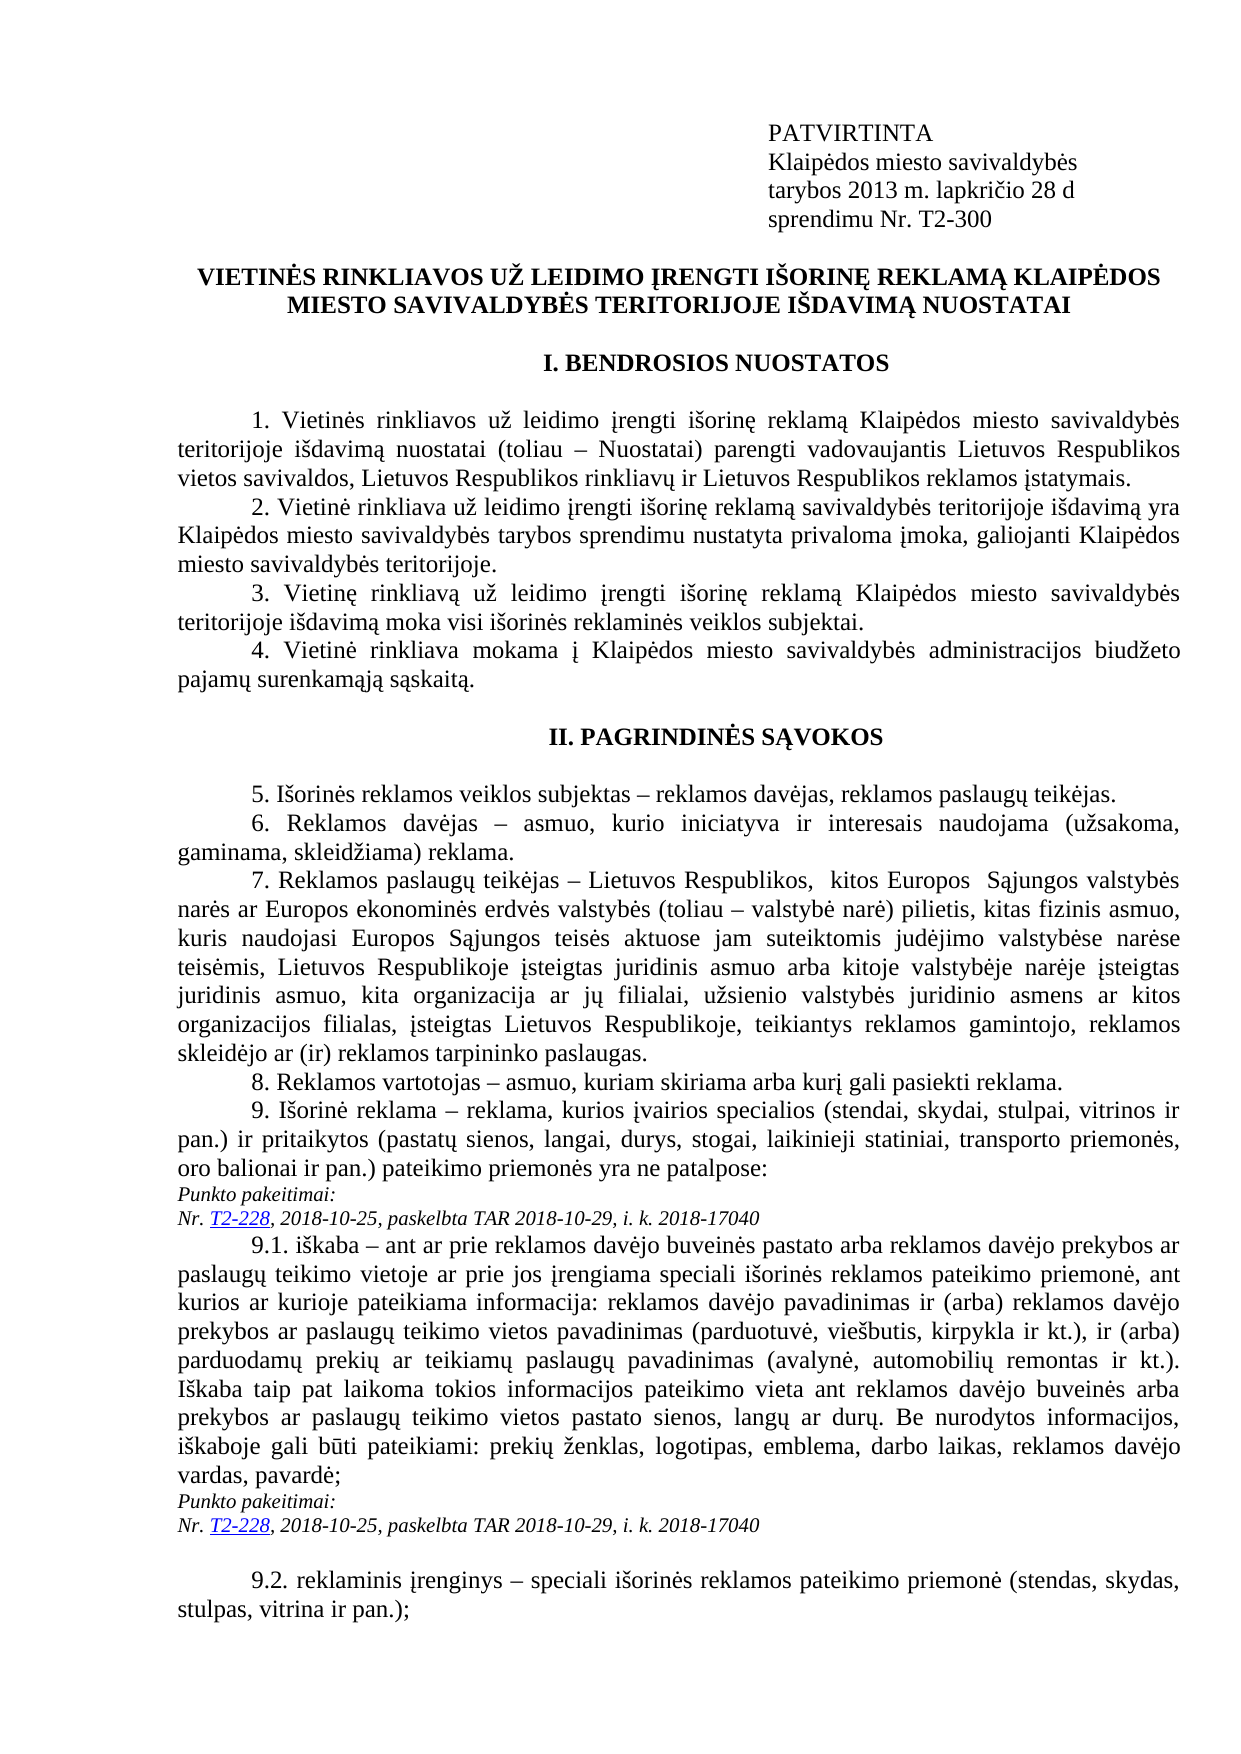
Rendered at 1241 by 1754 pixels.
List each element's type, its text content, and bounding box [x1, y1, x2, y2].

text 6. Reklamos davėjas – asmuo, kurio iniciatyva ir interesais naudojama (užsakoma, gaminama, skleidžiama) reklama. [177, 808, 1181, 866]
text 8. Reklamos vartotojas – asmuo, kuriam skiriama arba kurį gali pasiekti reklama. [177, 1067, 1181, 1096]
text Klaipėdos miesto savivaldybės [768, 147, 1181, 176]
text 3. Vietinę rinkliavą už leidimo įrengti išorinę reklamą Klaipėdos miesto savivaldybės teritorijoje išdavimą moka visi išorinės reklaminės veiklos subjektai. [177, 578, 1181, 636]
text Nr. T2-228, 2018-10-25, paskelbta TAR 2018-10-29, i. k. 2018-17040 [177, 1513, 1181, 1537]
text 5. Išorinės reklamos veiklos subjektas – reklamos davėjas, reklamos paslaugų teikėjas. [177, 779, 1181, 808]
text tarybos 2013 m. lapkričio 28 d [768, 176, 1181, 204]
text I. BENDROSIOS NUOSTATOS [177, 348, 1181, 377]
text 9.1. iškaba – ant ar prie reklamos davėjo buveinės pastato arba reklamos davėjo prekybos ar paslaugų teikimo vietoje ar prie jos įrengiama speciali išorinės reklamos pateikimo priemonė, ant kurios ar kurioje pateikiama informacija: reklamos davėjo pavadinimas ir (arba) reklamos davėjo prekybos ar paslaugų teikimo vietos pavadinimas (parduotuvė, viešbutis, kirpykla ir kt.), ir (arba) parduodamų prekių ar teikiamų paslaugų pavadinimas (avalynė, automobilių remontas ir kt.). Iškaba taip pat laikoma tokios informacijos pateikimo vieta ant reklamos davėjo buveinės arba prekybos ar paslaugų teikimo vietos pastato sienos, langų ar durų. Be nurodytos informacijos, iškaboje gali būti pateikiami: prekių ženklas, logotipas, emblema, darbo laikas, reklamos davėjo vardas, pavardė; [177, 1230, 1181, 1489]
text Punkto pakeitimai: [177, 1182, 1181, 1206]
text 9. Išorinė reklama – reklama, kurios įvairios specialios (stendai, skydai, stulpai, vitrinos ir pan.) ir pritaikytos (pastatų sienos, langai, durys, stogai, laikinieji statiniai, transporto priemonės, oro balionai ir pan.) pateikimo priemonės yra ne patalpose: [177, 1096, 1181, 1182]
text 9.2. reklaminis įrenginys – speciali išorinės reklamos pateikimo priemonė (stendas, skydas, stulpas, vitrina ir pan.); [177, 1566, 1181, 1623]
text 2. Vietinė rinkliava už leidimo įrengti išorinę reklamą savivaldybės teritorijoje išdavimą yra Klaipėdos miesto savivaldybės tarybos sprendimu nustatyta privaloma įmoka, galiojanti Klaipėdos miesto savivaldybės teritorijoje. [177, 492, 1181, 578]
text sprendimu Nr. T2-300 [768, 204, 1181, 233]
text 7. Reklamos paslaugų teikėjas – Lietuvos Respublikos, kitos Europos Sąjungos valstybės narės ar Europos ekonominės erdvės valstybės (toliau – valstybė narė) pilietis, kitas fizinis asmuo, kuris naudojasi Europos Sąjungos teisės aktuose jam suteiktomis judėjimo valstybėse narėse teisėmis, Lietuvos Respublikoje įsteigtas juridinis asmuo arba kitoje valstybėje narėje įsteigtas juridinis asmuo, kita organizacija ar jų filialai, užsienio valstybės juridinio asmens ar kitos organizacijos filialas, įsteigtas Lietuvos Respublikoje, teikiantys reklamos gamintojo, reklamos skleidėjo ar (ir) reklamos tarpininko paslaugas. [177, 866, 1181, 1067]
text 4. Vietinė rinkliava mokama į Klaipėdos miesto savivaldybės administracijos biudžeto pajamų surenkamąją sąskaitą. [177, 636, 1181, 693]
text 1. Vietinės rinkliavos už leidimo įrengti išorinę reklamą Klaipėdos miesto savivaldybės teritorijoje išdavimą nuostatai (toliau – Nuostatai) parengti vadovaujantis Lietuvos Respublikos vietos savivaldos, Lietuvos Respublikos rinkliavų ir Lietuvos Respublikos reklamos įstatymais. [177, 406, 1181, 492]
text VIETINĖS RINKLIAVOS UŽ LEIDIMO ĮRENGTI IŠORINĘ REKLAMĄ KLAIPĖDOS MIESTO SAVIVALDYBĖS TERITORIJOJE IŠDAVIMĄ NUOSTATAI [177, 262, 1181, 319]
text PATVIRTINTA [768, 118, 1181, 147]
text Nr. T2-228, 2018-10-25, paskelbta TAR 2018-10-29, i. k. 2018-17040 [177, 1206, 1181, 1230]
text II. PAGRINDINĖS SĄVOKOS [177, 722, 1181, 751]
text Punkto pakeitimai: [177, 1489, 1181, 1513]
